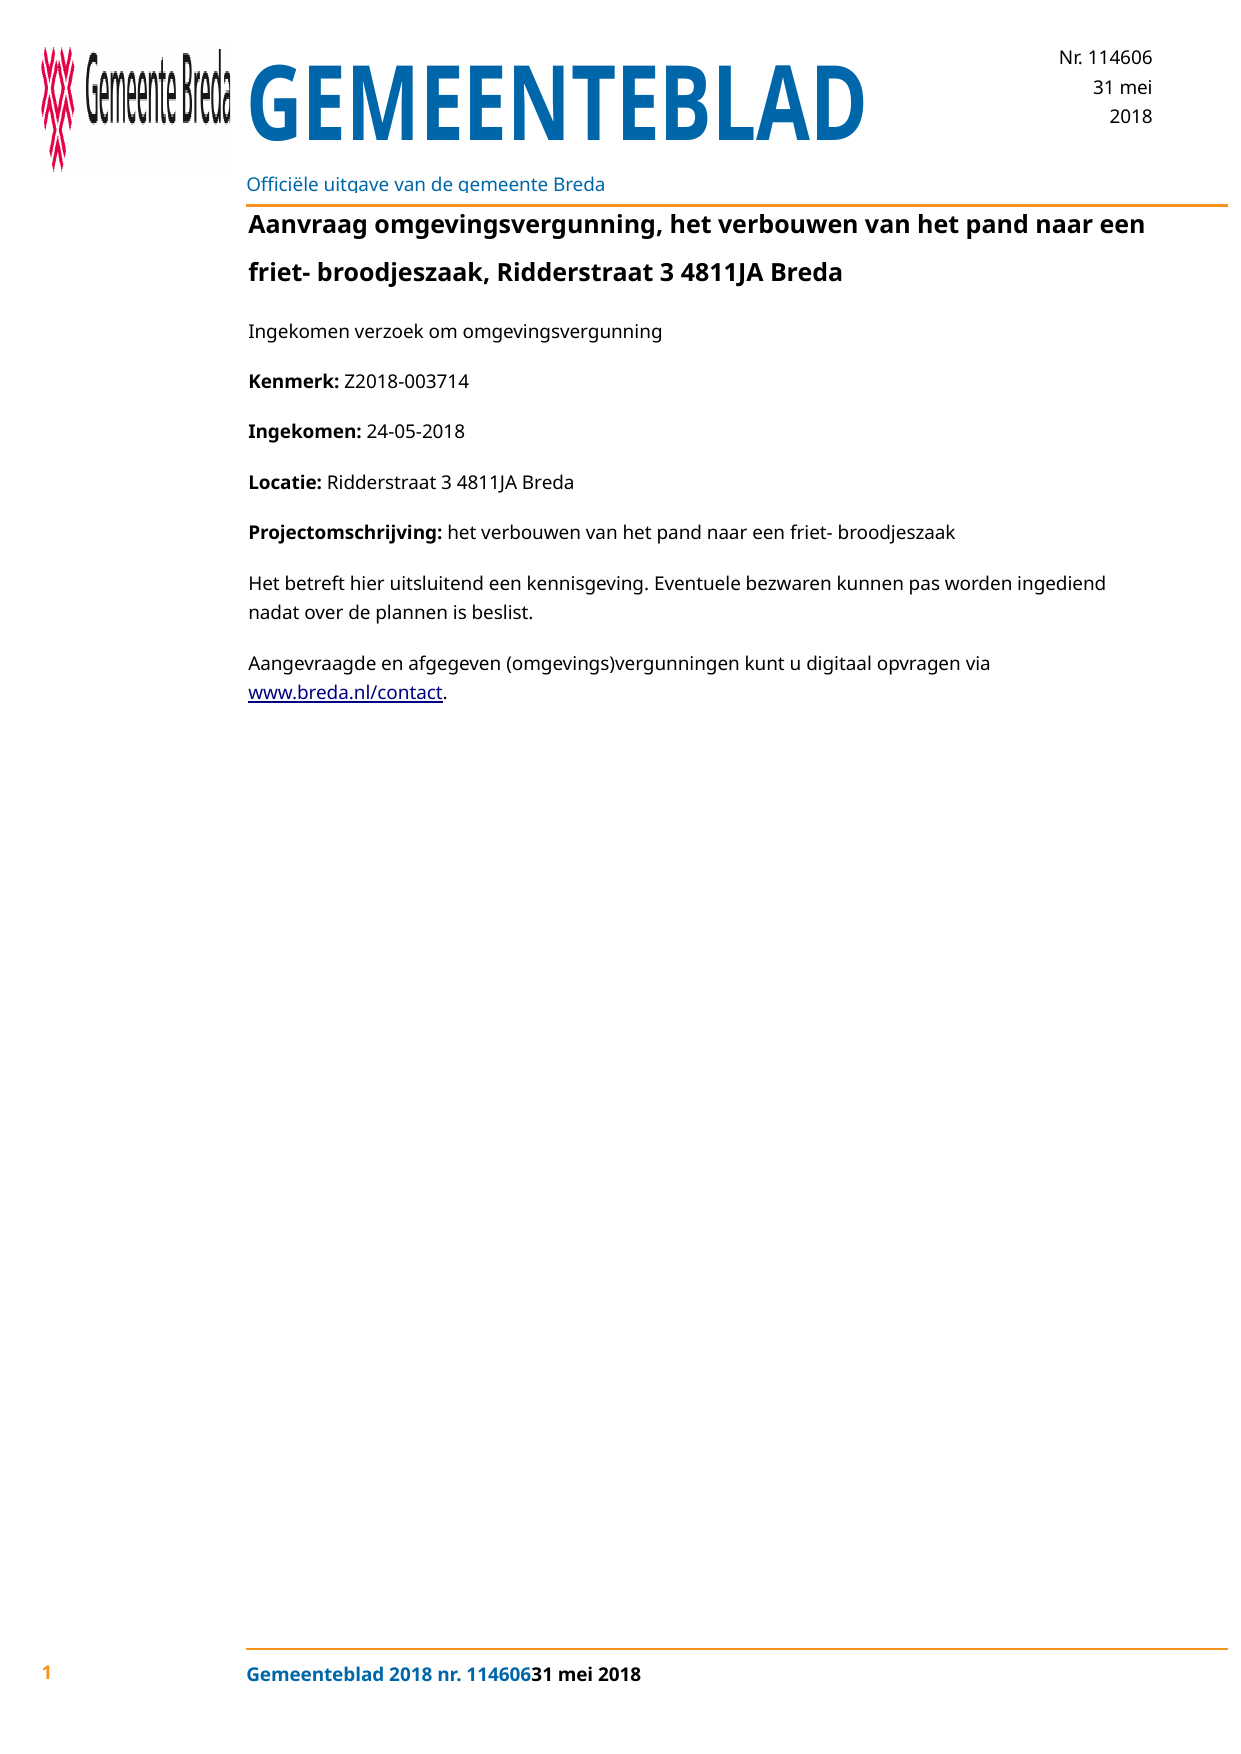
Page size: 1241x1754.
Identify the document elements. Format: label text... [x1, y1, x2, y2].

text Projectomschrijving: het verbouwen van het pand naar een friet- broodjeszaak [248, 519, 1152, 545]
text Aangevraagde en afgegeven (omgevings)vergunningen kunt u digitaal opvragen via www.breda.nl/contact. [248, 650, 1152, 705]
text Ingekomen: 24-05-2018 [248, 419, 1152, 444]
text Het betreft hier uitsluitend een kennisgeving. Eventuele bezwaren kunnen pas worden ingediend nadat over de plannen is beslist. [248, 570, 1152, 625]
text Kenmerk: Z2018-003714 [248, 368, 1152, 394]
text Aanvraag omgevingsvergunning, het verbouwen van het pand naar een friet- broodjeszaak, Ridderstraat 3 4811JA Breda [248, 207, 1152, 288]
text Ingekomen verzoek om omgevingsvergunning [248, 318, 1152, 344]
picture [41, 47, 231, 172]
text Locatie: Ridderstraat 3 4811JA Breda [248, 469, 1152, 495]
